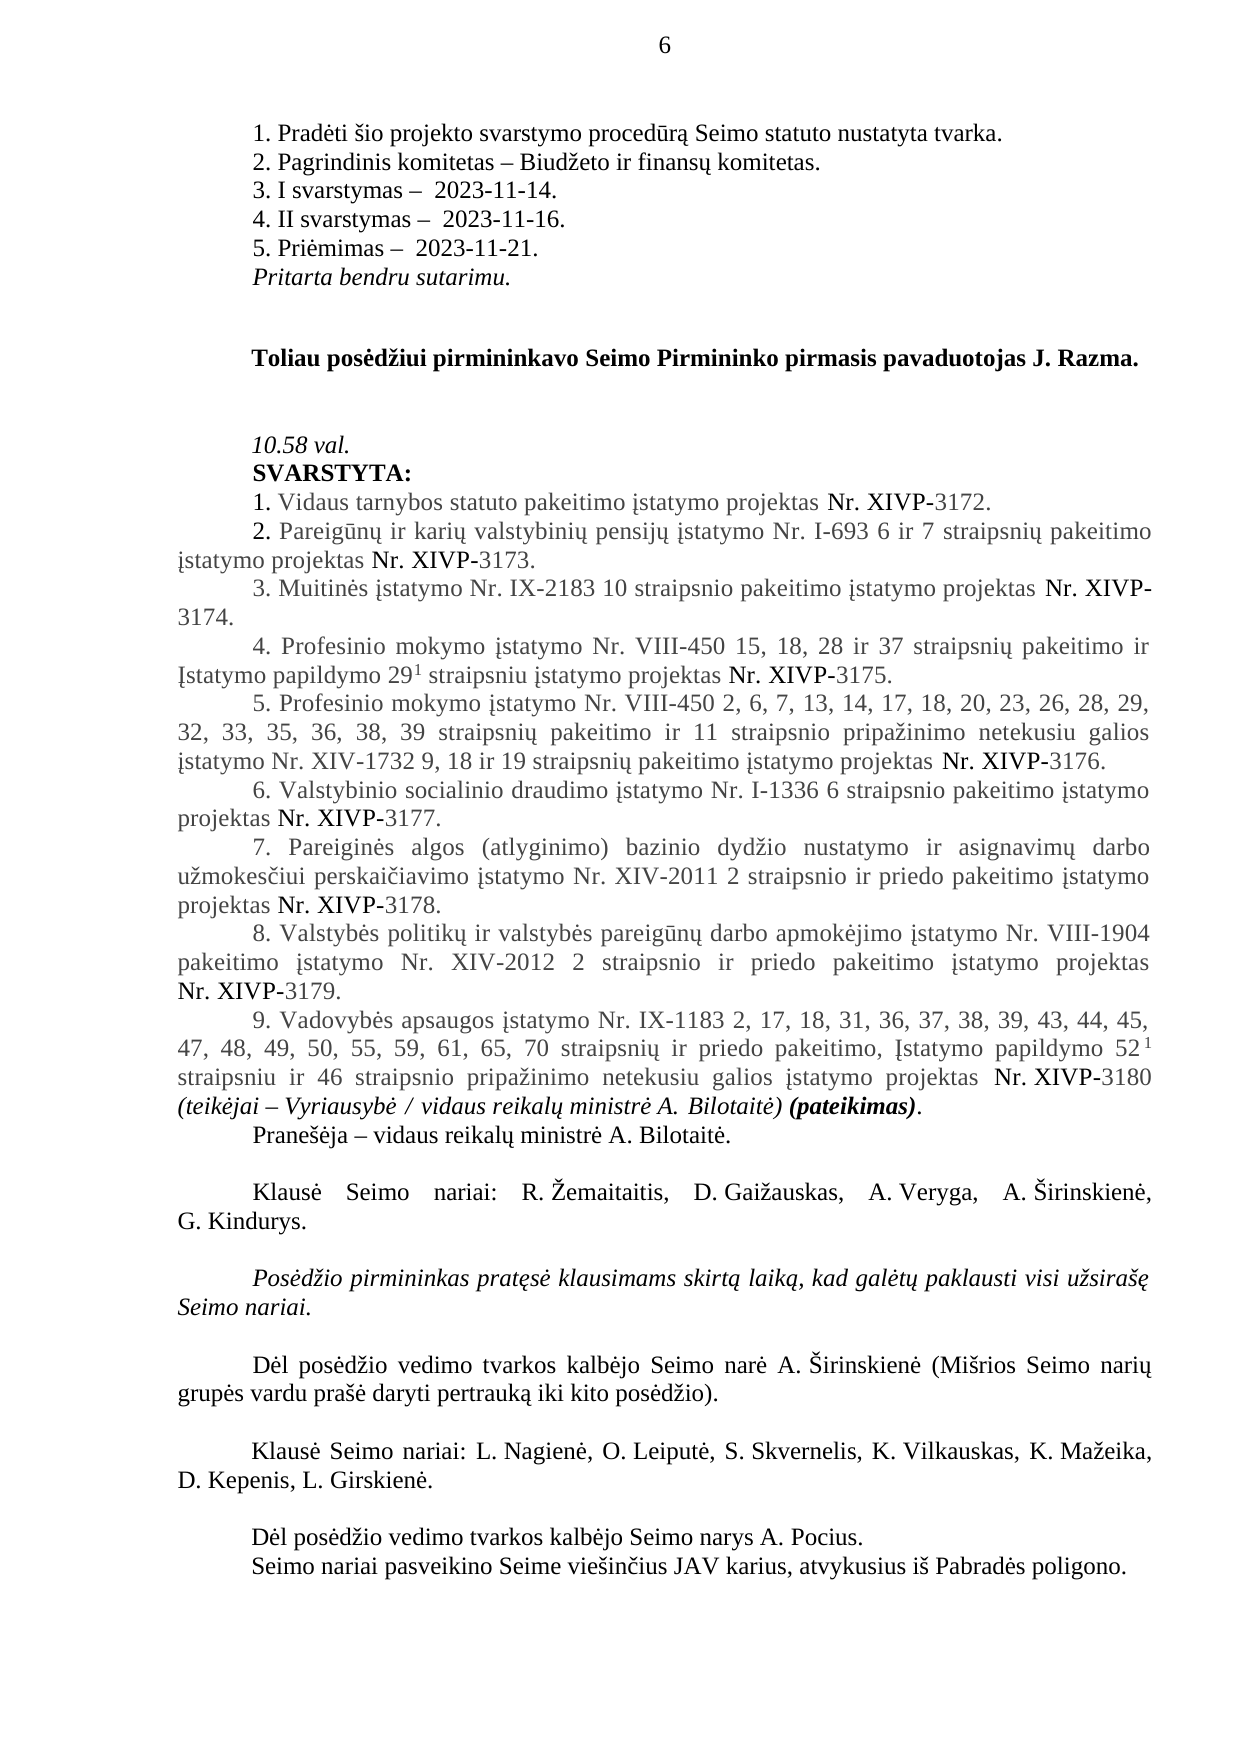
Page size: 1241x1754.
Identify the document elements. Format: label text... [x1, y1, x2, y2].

text 8. Valstybės politikų ir valstybės pareigūnų darbo apmokėjimo įstatymo Nr. VIII-1904 pakeitimo įstatymo Nr. XIV-2012 2 straipsnio ir priedo pakeitimo įstatymo projektas Nr. XIVP-3179. [177, 918, 1152, 1005]
text Toliau posėdžiui pirmininkavo Seimo Pirmininko pirmasis pavaduotojas J. Razma. [177, 343, 1152, 372]
text Pranešėja – vidaus reikalų ministrė A. Bilotaitė. [177, 1120, 1152, 1148]
text 5. Profesinio mokymo įstatymo Nr. VIII-450 2, 6, 7, 13, 14, 17, 18, 20, 23, 26, 28, 29, 32, 33, 35, 36, 38, 39 straipsnių pakeitimo ir 11 straipsnio pripažinimo netekusiu galios įstatymo Nr. XIV-1732 9, 18 ir 19 straipsnių pakeitimo įstatymo projektas Nr. XIVP-3176. [177, 688, 1152, 775]
text 4. Profesinio mokymo įstatymo Nr. VIII-450 15, 18, 28 ir 37 straipsnių pakeitimo ir Įstatymo papildymo 291 straipsniu įstatymo projektas Nr. XIVP-3175. [177, 631, 1152, 688]
text Dėl posėdžio vedimo tvarkos kalbėjo Seimo narė A. Širinskienė (Mišrios Seimo narių grupės vardu prašė daryti pertrauką iki kito posėdžio). [177, 1350, 1152, 1407]
text 3. Muitinės įstatymo Nr. IX-2183 10 straipsnio pakeitimo įstatymo projektas Nr. XIVP-3174. [177, 573, 1152, 631]
text Seimo nariai pasveikino Seime viešinčius JAV karius, atvykusius iš Pabradės poligono. [177, 1551, 1152, 1580]
text Posėdžio pirmininkas pratęsė klausimams skirtą laiką, kad galėtų paklausti visi užsirašę Seimo nariai. [177, 1263, 1152, 1321]
text SVARSTYTA: [177, 458, 1152, 487]
text 1. Pradėti šio projekto svarstymo procedūrą Seimo statuto nustatyta tvarka. [177, 118, 1152, 147]
text Dėl posėdžio vedimo tvarkos kalbėjo Seimo narys A. Pocius. [177, 1522, 1152, 1551]
text 3. I svarstymas – 2023-11-14. [177, 176, 1152, 204]
text Klausė Seimo nariai: R. Žemaitaitis, D. Gaižauskas, A. Veryga, A. Širinskienė, G. Kindurys. [177, 1177, 1152, 1235]
text 2. Pagrindinis komitetas – Biudžeto ir finansų komitetas. [177, 147, 1152, 176]
text 4. II svarstymas – 2023-11-16. [177, 204, 1152, 233]
text 1. Vidaus tarnybos statuto pakeitimo įstatymo projektas Nr. XIVP-3172. [177, 487, 1152, 516]
text Pritarta bendru sutarimu. [177, 262, 1152, 291]
text Klausė Seimo nariai: L. Nagienė, O. Leiputė, S. Skvernelis, K. Vilkauskas, K. Mažeika, D. Kepenis, L. Girskienė. [177, 1436, 1152, 1493]
text 6. Valstybinio socialinio draudimo įstatymo Nr. I-1336 6 straipsnio pakeitimo įstatymo projektas Nr. XIVP-3177. [177, 775, 1152, 832]
text 10.58 val. [177, 430, 1152, 458]
text 5. Priėmimas – 2023-11-21. [177, 233, 1152, 262]
text 2. Pareigūnų ir karių valstybinių pensijų įstatymo Nr. I-693 6 ir 7 straipsnių pakeitimo įstatymo projektas Nr. XIVP-3173. [177, 516, 1152, 573]
text 9. Vadovybės apsaugos įstatymo Nr. IX-1183 2, 17, 18, 31, 36, 37, 38, 39, 43, 44, 45, 47, 48, 49, 50, 55, 59, 61, 65, 70 straipsnių ir priedo pakeitimo, Įstatymo papildymo 521 straipsniu ir 46 straipsnio pripažinimo netekusiu galios įstatymo projektas Nr. XIVP-3180 (teikėjai – Vyriausybė / vidaus reikalų ministrė A. Bilotaitė) (pateikimas). [177, 1005, 1152, 1120]
text 7. Pareiginės algos (atlyginimo) bazinio dydžio nustatymo ir asignavimų darbo užmokesčiui perskaičiavimo įstatymo Nr. XIV-2011 2 straipsnio ir priedo pakeitimo įstatymo projektas Nr. XIVP-3178. [177, 832, 1152, 918]
